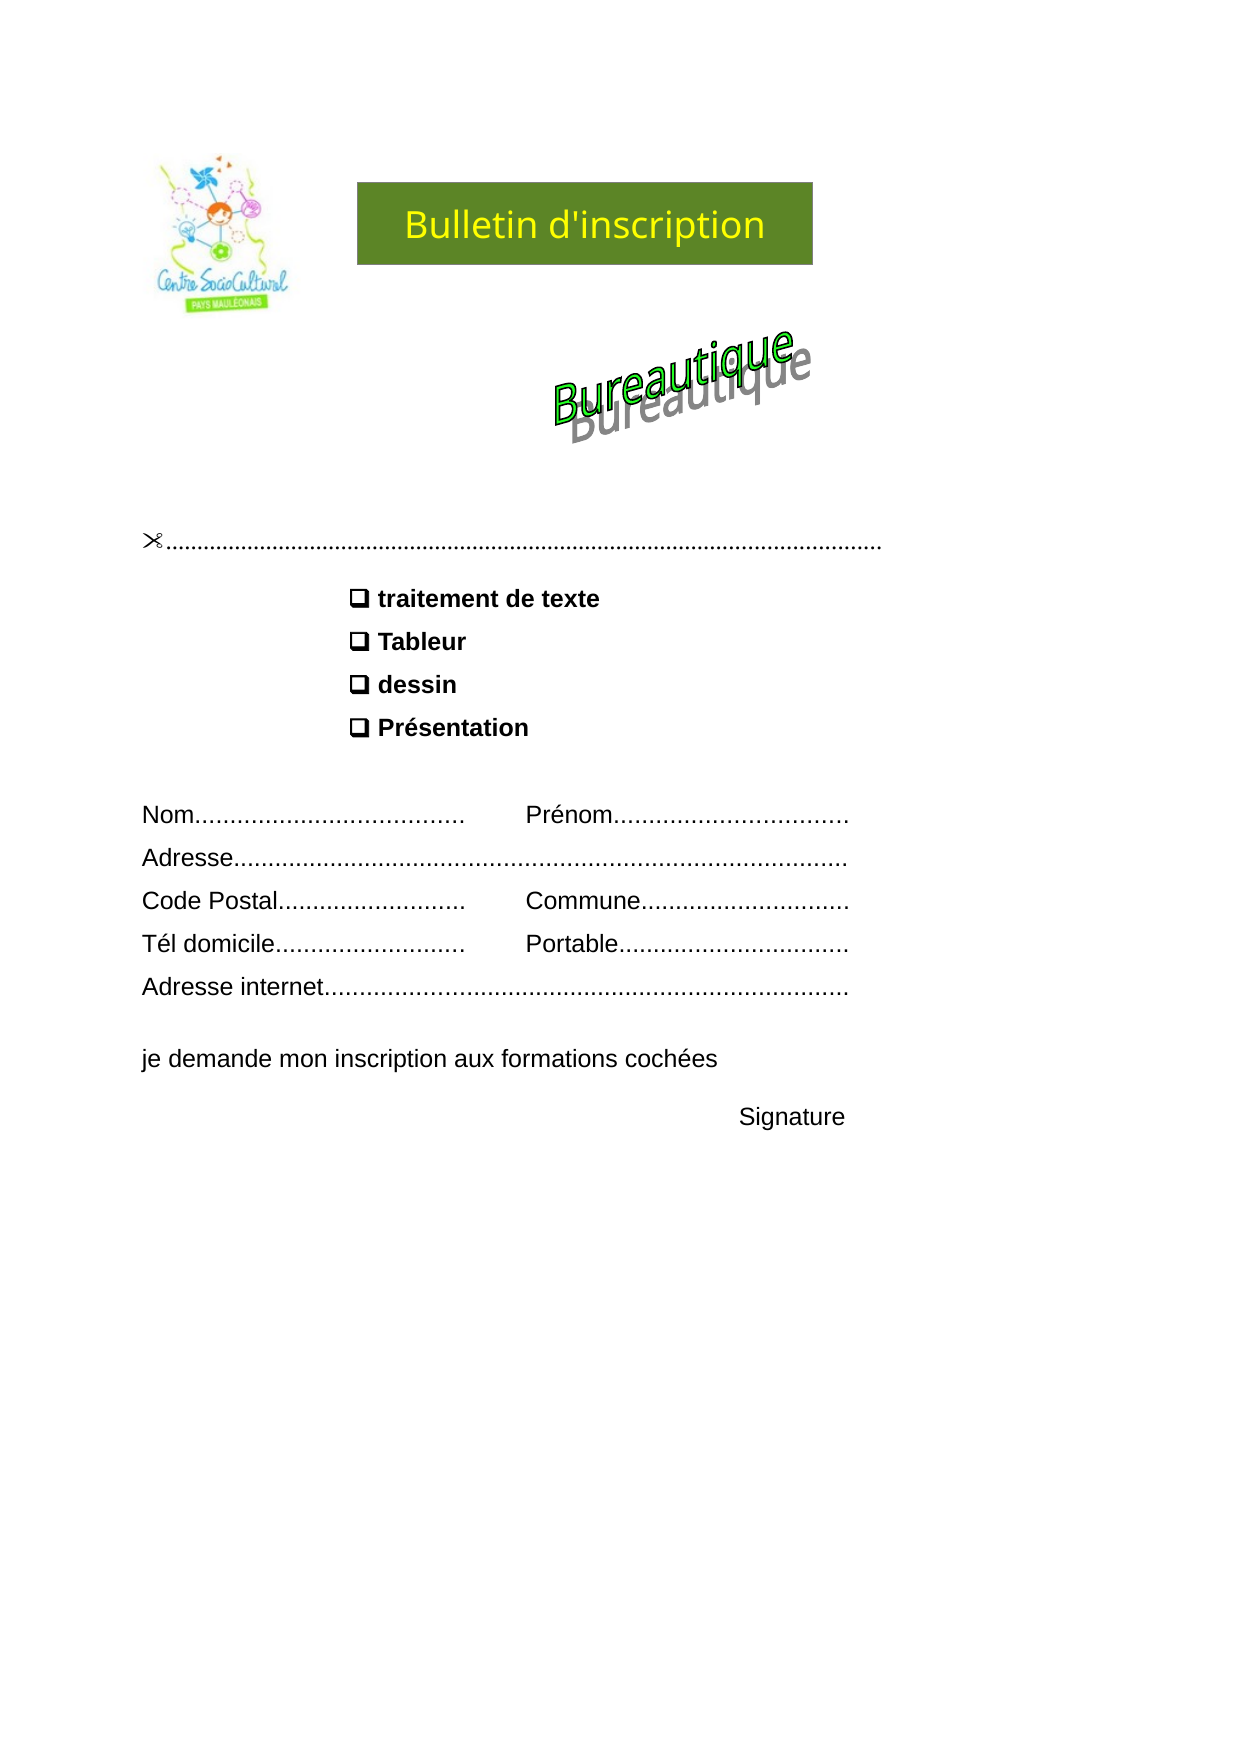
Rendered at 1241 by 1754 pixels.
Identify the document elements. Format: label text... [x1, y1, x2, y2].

text Tél domicile Portable [142, 929, 1122, 958]
text Code Postal Commune [142, 886, 1122, 915]
text  traitement de texte [142, 584, 1122, 613]
text  Présentation [142, 713, 1122, 742]
text  Tableur [142, 627, 1122, 656]
picture [132, 153, 307, 325]
text  dessin [142, 670, 1122, 699]
text Adresse [142, 843, 1122, 872]
text Adresse internet [142, 972, 1122, 1001]
text Nom Prénom [142, 800, 1122, 828]
text je demande mon inscription aux formations cochées [142, 1044, 1122, 1073]
text Signature [738, 1102, 1122, 1130]
text  [142, 526, 1122, 555]
